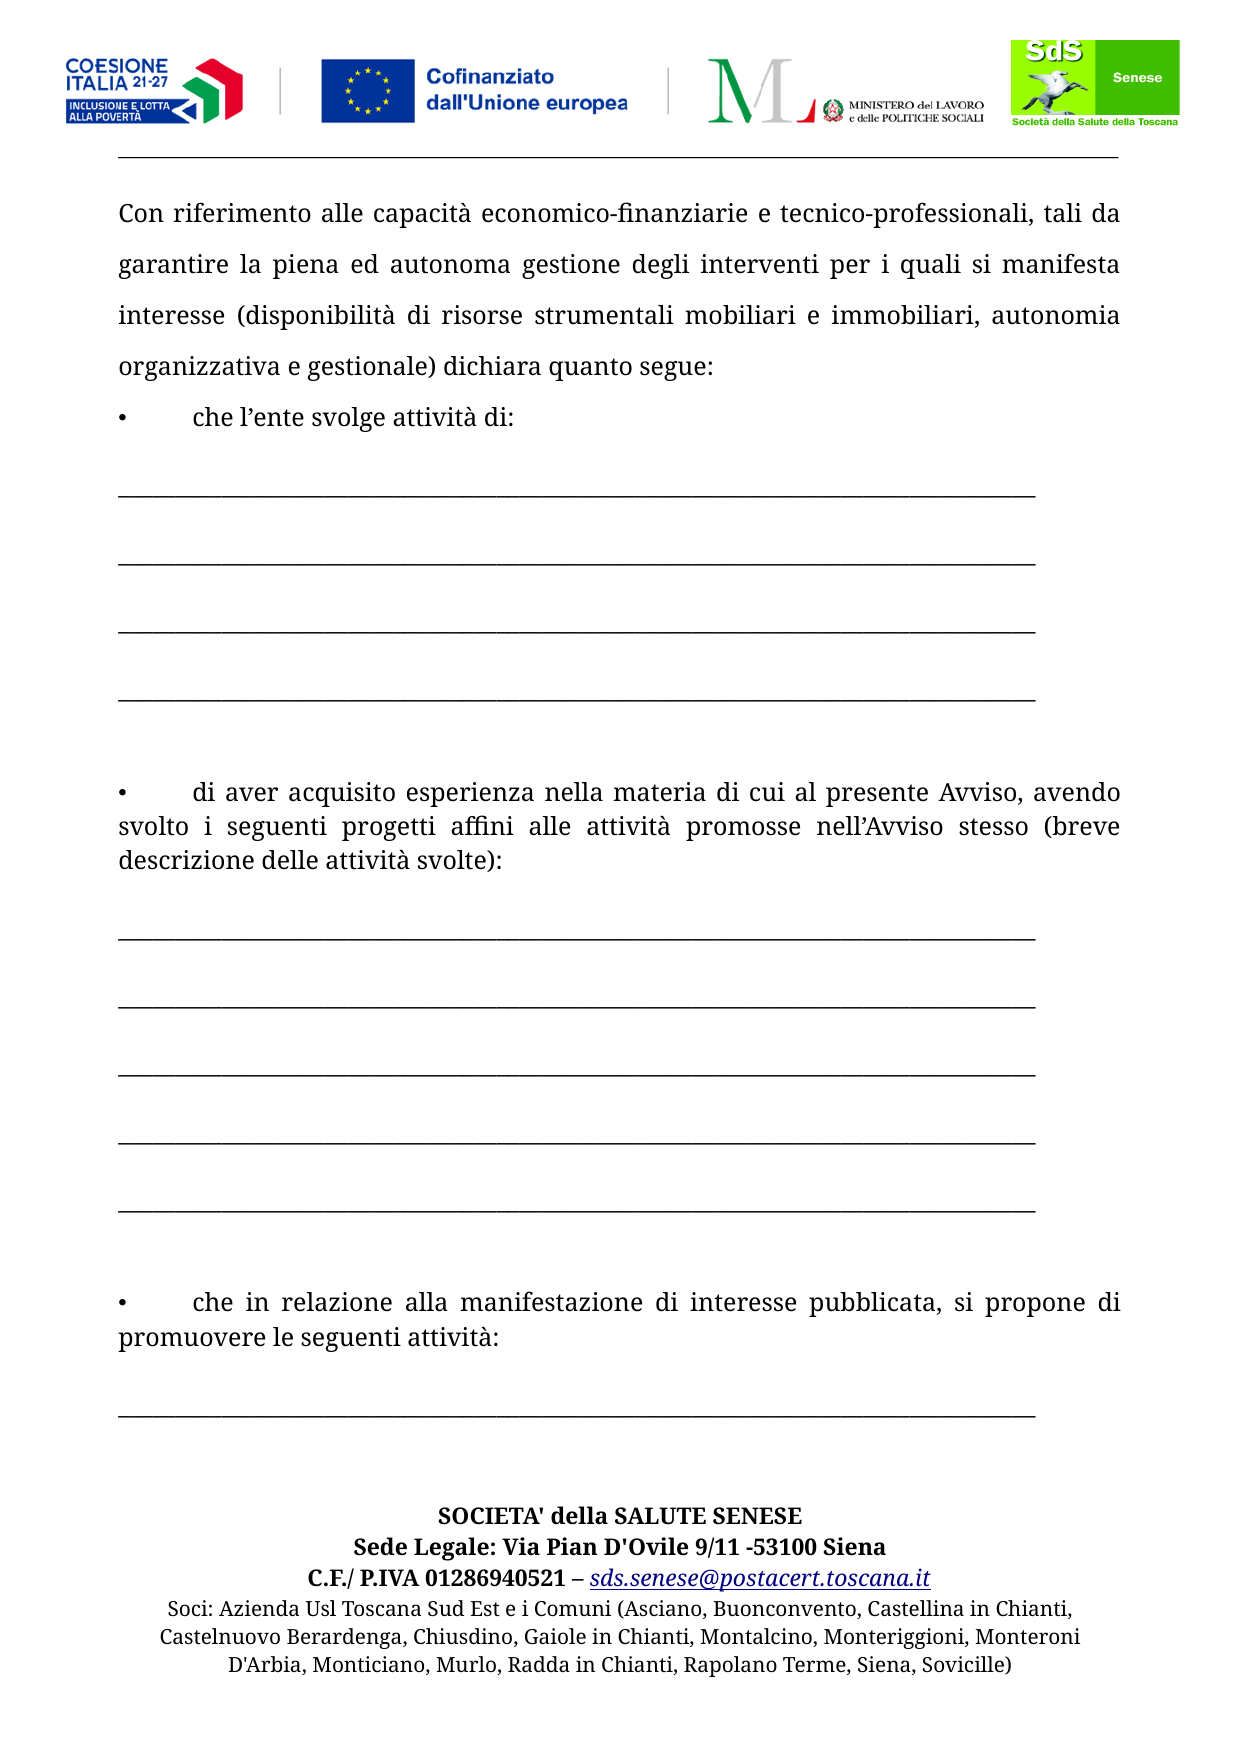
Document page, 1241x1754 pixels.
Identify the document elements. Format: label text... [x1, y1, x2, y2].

text ________________________________________________________________________________ [118, 1387, 1122, 1421]
text ________________________________________________________________________________ [118, 978, 1122, 1013]
text ________________________________________________________________________________ [118, 672, 1122, 706]
text ________________________________________________________________________________ [118, 536, 1122, 570]
list di aver acquisito esperienza nella materia di cui al presente Avviso, avendo svolto i seguenti progetti affini alle attività promosse nell’Avviso stesso (breve descrizione delle attività svolte): [118, 774, 1122, 876]
text ________________________________________________________________________________ [118, 1115, 1122, 1149]
text Con riferimento alle capacità economico-finanziarie e tecnico-professionali, tali da garantire la piena ed autonoma gestione degli interventi per i quali si manifesta interesse (disponibilità di risorse strumentali mobiliari e immobiliari, autonomia organizzativa e gestionale) dichiara quanto segue: [118, 195, 1122, 382]
text ________________________________________________________________________________ [118, 1047, 1122, 1081]
text ________________________________________________________________________________ [118, 468, 1122, 502]
list che l’ente svolge attività di: [118, 399, 1122, 433]
text ________________________________________________________________________________ [118, 604, 1122, 638]
text ________________________________________________________________________________ [118, 1183, 1122, 1217]
list che in relazione alla manifestazione di interesse pubblicata, si propone di promuovere le seguenti attività: [118, 1285, 1122, 1353]
text ________________________________________________________________________________ [118, 910, 1122, 944]
